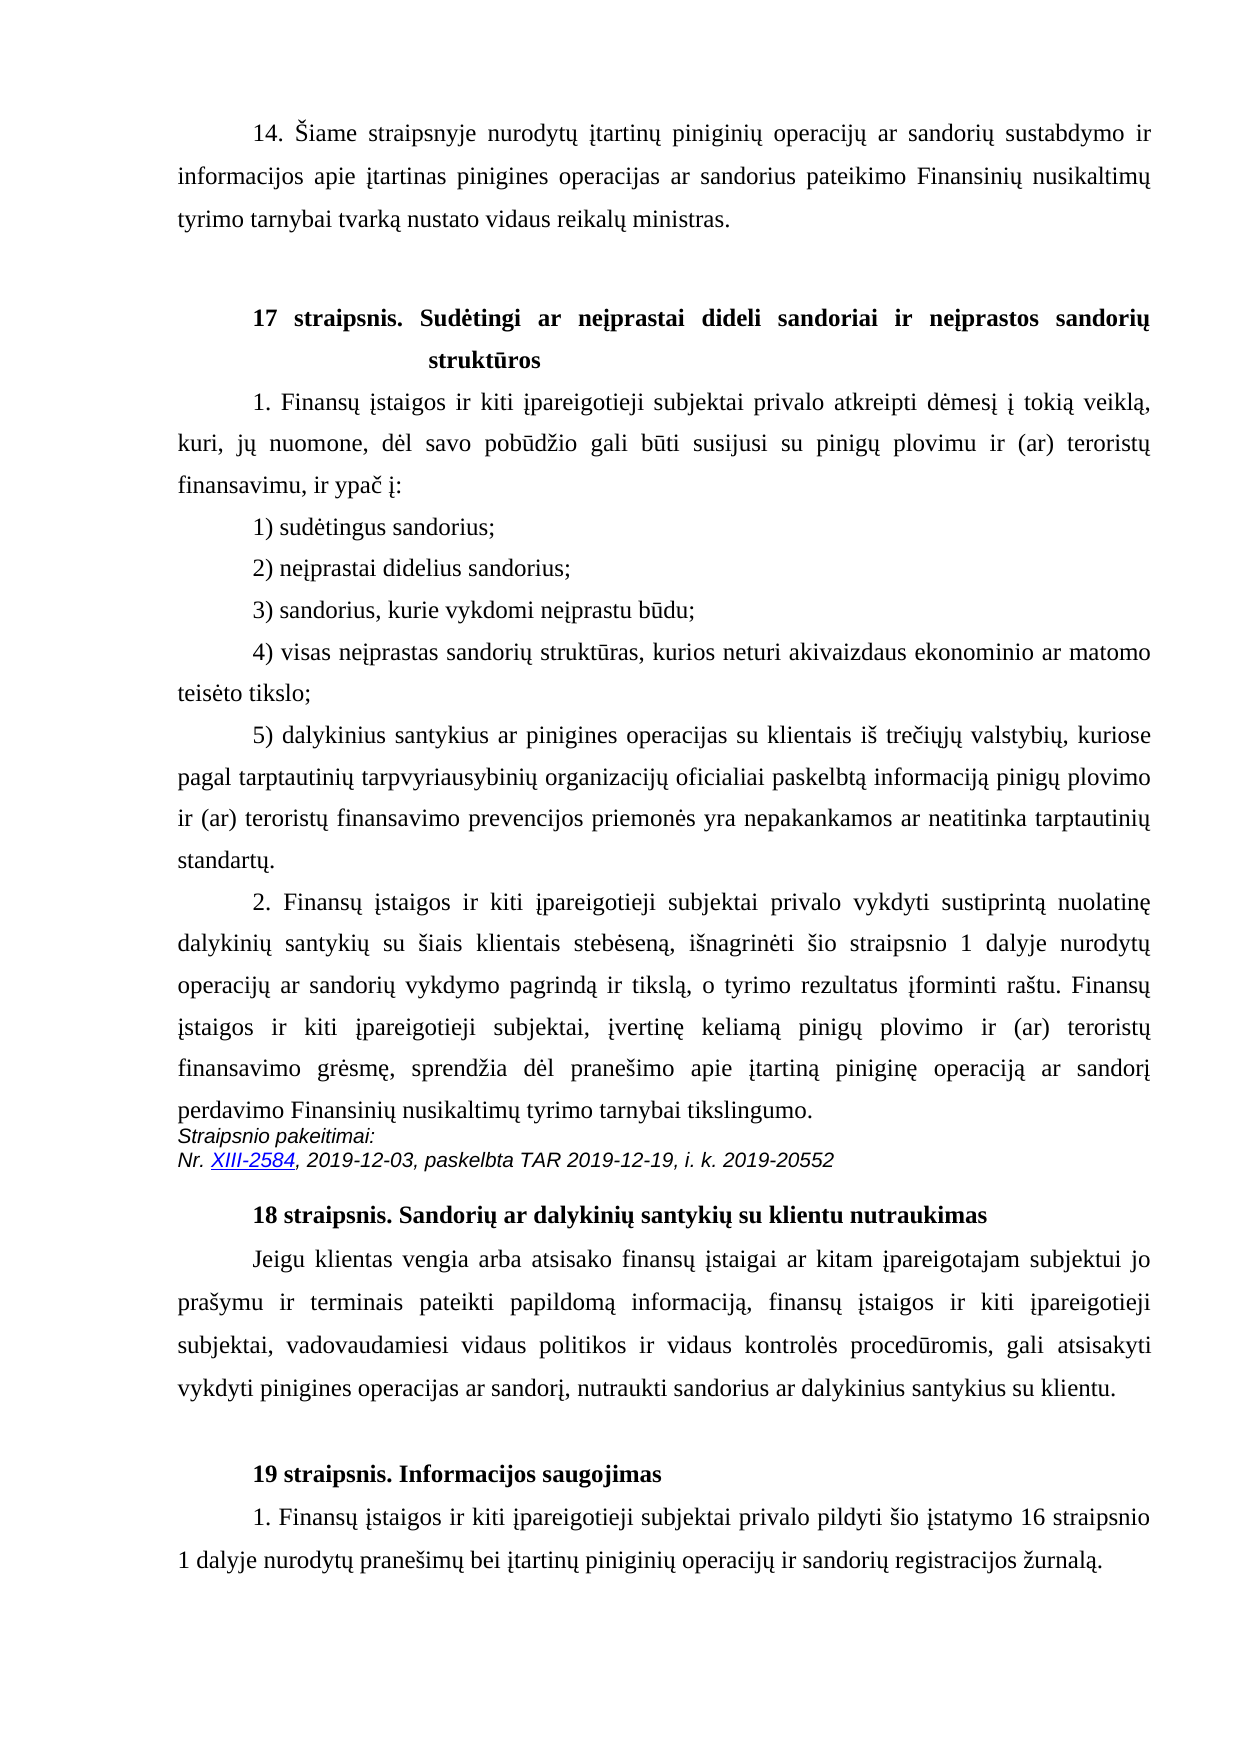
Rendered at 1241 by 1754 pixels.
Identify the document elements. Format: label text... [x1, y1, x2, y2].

text 2. Finansų įstaigos ir kiti įpareigotieji subjektai privalo vykdyti sustiprintą nuolatinę dalykinių santykių su šiais klientais stebėseną, išnagrinėti šio straipsnio 1 dalyje nurodytų operacijų ar sandorių vykdymo pagrindą ir tikslą, o tyrimo rezultatus įforminti raštu. Finansų įstaigos ir kiti įpareigotieji subjektai, įvertinę keliamą pinigų plovimo ir (ar) teroristų finansavimo grėsmę, sprendžia dėl pranešimo apie įtartiną piniginę operaciją ar sandorį perdavimo Finansinių nusikaltimų tyrimo tarnybai tikslingumo. [177, 874, 1152, 1124]
text 4) visas neįprastas sandorių struktūras, kurios neturi akivaizdaus ekonominio ar matomo teisėto tikslo; [177, 624, 1152, 707]
text Jeigu klientas vengia arba atsisako finansų įstaigai ar kitam įpareigotajam subjektui jo prašymu ir terminais pateikti papildomą informaciją, finansų įstaigos ir kiti įpareigotieji subjektai, vadovaudamiesi vidaus politikos ir vidaus kontrolės procedūromis, gali atsisakyti vykdyti pinigines operacijas ar sandorį, nutraukti sandorius ar dalykinius santykius su klientu. [177, 1244, 1152, 1402]
text Nr. XIII-2584, 2019-12-03, paskelbta TAR 2019-12-19, i. k. 2019-20552 [177, 1148, 1152, 1172]
text Straipsnio pakeitimai: [177, 1124, 1152, 1148]
text 1) sudėtingus sandorius; [177, 499, 1152, 541]
text 19 straipsnis. Informacijos saugojimas [177, 1459, 1152, 1488]
text 14. Šiame straipsnyje nurodytų įtartinų piniginių operacijų ar sandorių sustabdymo ir informacijos apie įtartinas pinigines operacijas ar sandorius pateikimo Finansinių nusikaltimų tyrimo tarnybai tvarką nustato vidaus reikalų ministras. [177, 118, 1152, 233]
text 2) neįprastai didelius sandorius; [177, 541, 1152, 582]
text 1. Finansų įstaigos ir kiti įpareigotieji subjektai privalo atkreipti dėmesį į tokią veiklą, kuri, jų nuomone, dėl savo pobūdžio gali būti susijusi su pinigų plovimu ir (ar) teroristų finansavimu, ir ypač į: [177, 374, 1152, 499]
text 1. Finansų įstaigos ir kiti įpareigotieji subjektai privalo pildyti šio įstatymo 16 straipsnio 1 dalyje nurodytų pranešimų bei įtartinų piniginių operacijų ir sandorių registracijos žurnalą. [177, 1502, 1152, 1574]
text 5) dalykinius santykius ar pinigines operacijas su klientais iš trečiųjų valstybių, kuriose pagal tarptautinių tarpvyriausybinių organizacijų oficialiai paskelbtą informaciją pinigų plovimo ir (ar) teroristų finansavimo prevencijos priemonės yra nepakankamos ar neatitinka tarptautinių standartų. [177, 707, 1152, 874]
text 3) sandorius, kurie vykdomi neįprastu būdu; [177, 582, 1152, 624]
text 17 straipsnis. Sudėtingi ar neįprastai dideli sandoriai ir neįprastos sandorių struktūros [252, 291, 1152, 374]
text 18 straipsnis. Sandorių ar dalykinių santykių su klientu nutraukimas [177, 1201, 1152, 1229]
